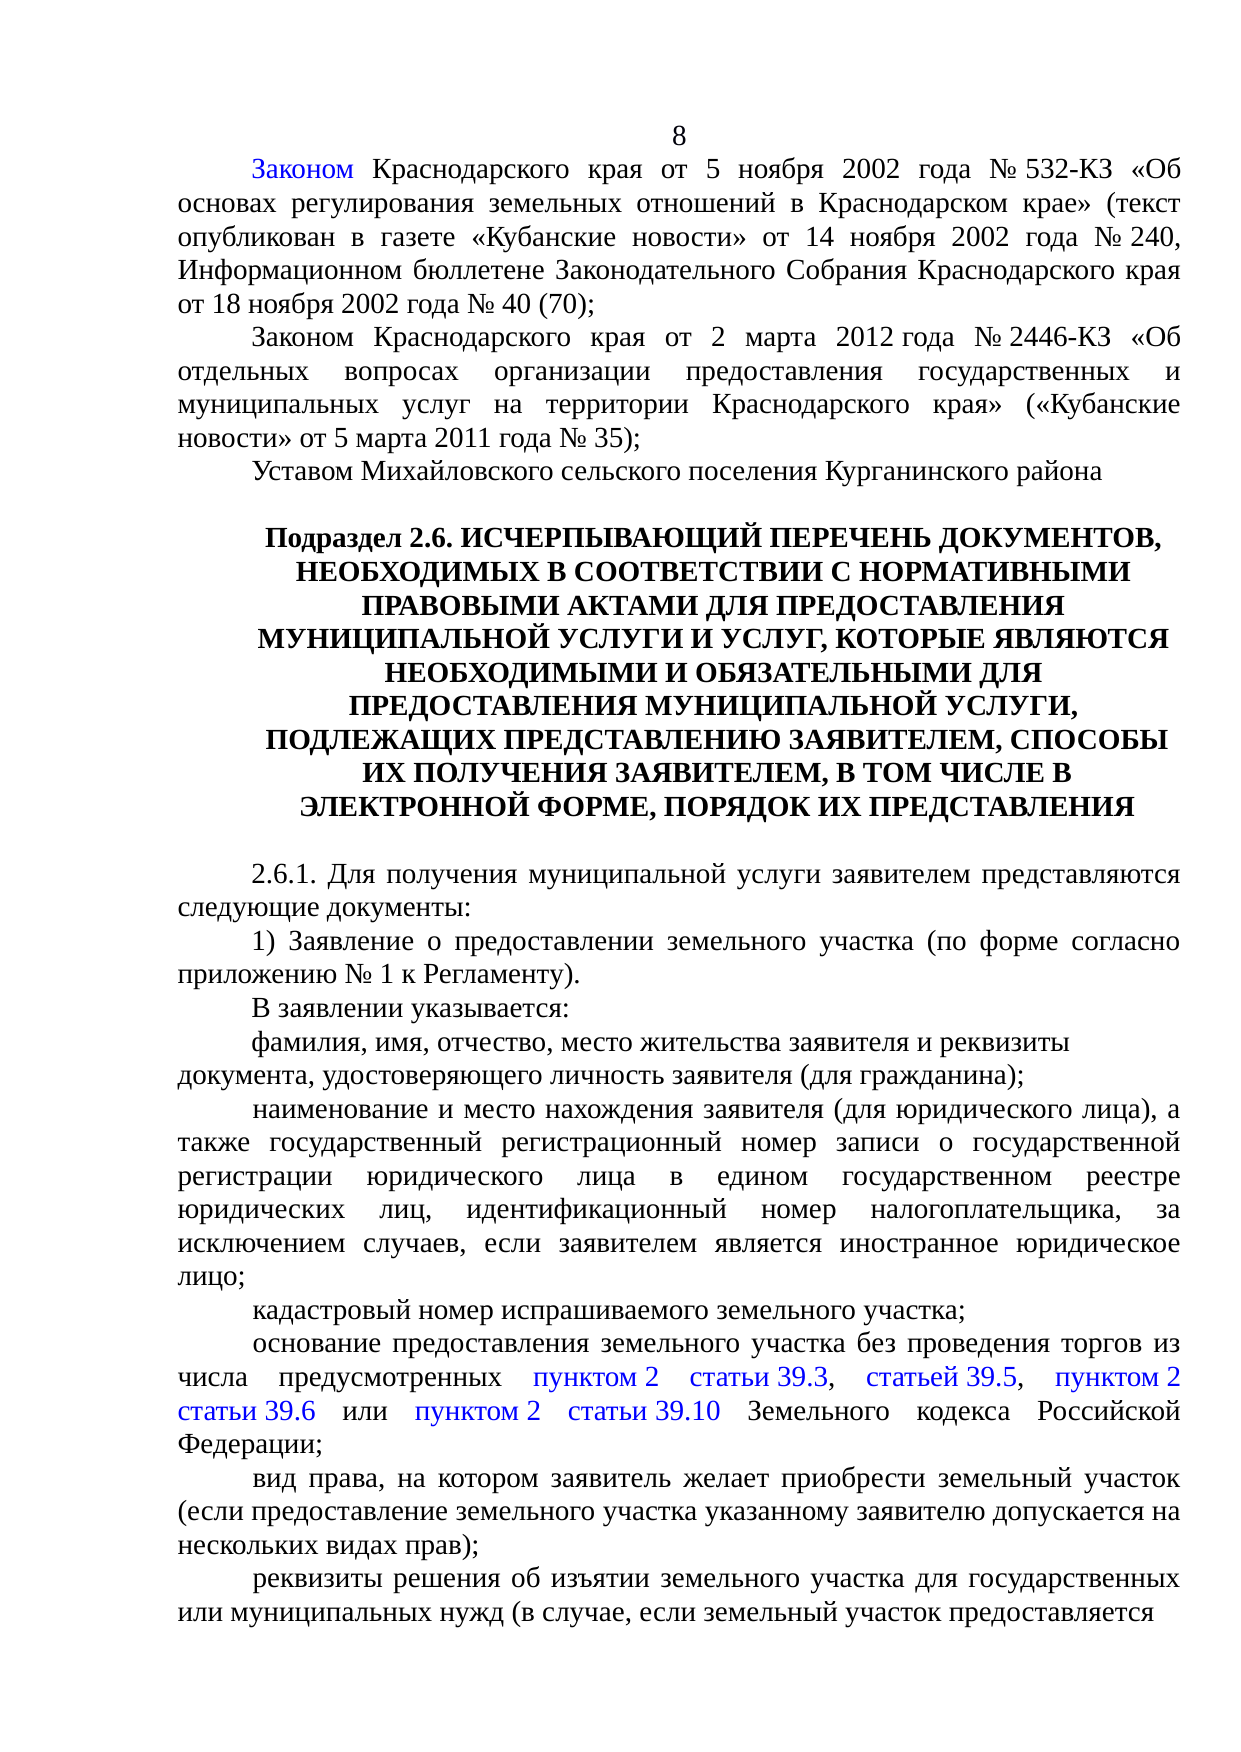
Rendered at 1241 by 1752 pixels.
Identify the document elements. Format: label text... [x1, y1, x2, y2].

text кадастровый номер испрашиваемого земельного участка; [177, 1292, 1181, 1326]
text 1) Заявление о предоставлении земельного участка (по форме согласно приложению № 1 к Регламенту). [177, 923, 1181, 990]
subtitle Подраздел 2.6. ИСЧЕРПЫВАЮЩИЙ ПЕРЕЧЕНЬ ДОКУМЕНТОВ, [177, 521, 1181, 554]
subtitle ПРЕДОСТАВЛЕНИЯ МУНИЦИПАЛЬНОЙ УСЛУГИ, [177, 688, 1181, 722]
subtitle МУНИЦИПАЛЬНОЙ УСЛУГИ И УСЛУГ, КОТОРЫЕ ЯВЛЯЮТСЯ [177, 621, 1181, 655]
text вид права, на котором заявитель желает приобрести земельный участок (если предоставление земельного участка указанному заявителю допускается на нескольких видах прав); [177, 1460, 1181, 1560]
subtitle ЭЛЕКТРОННОЙ ФОРМЕ, ПОРЯДОК ИХ ПРЕДСТАВЛЕНИЯ [177, 789, 1181, 822]
subtitle НЕОБХОДИМЫХ В СООТВЕТСТВИИ С НОРМАТИВНЫМИ [177, 554, 1181, 588]
subtitle ПРАВОВЫМИ АКТАМИ ДЛЯ ПРЕДОСТАВЛЕНИЯ [177, 588, 1181, 621]
text Законом Краснодарского края от 2 марта 2012 года № 2446-КЗ «Об отдельных вопросах организации предоставления государственных и муниципальных услуг на территории Краснодарского края» («Кубанские новости» от 5 марта 2011 года № 35); [177, 319, 1181, 453]
text 2.6.1. Для получения муниципальной услуги заявителем представляются следующие документы: [177, 856, 1181, 923]
text основание предоставления земельного участка без проведения торгов из числа предусмотренных пунктом 2 статьи 39.3, статьей 39.5, пунктом 2 статьи 39.6 или пунктом 2 статьи 39.10 Земельного кодекса Российской Федерации; [177, 1326, 1181, 1460]
text фамилия, имя, отчество, место жительства заявителя и реквизиты документа, удостоверяющего личность заявителя (для гражданина); [177, 1024, 1181, 1091]
text наименование и место нахождения заявителя (для юридического лица), а также государственный регистрационный номер записи о государственной регистрации юридического лица в едином государственном реестре юридических лиц, идентификационный номер налогоплательщика, за исключением случаев, если заявителем является иностранное юридическое лицо; [177, 1091, 1181, 1292]
subtitle ИХ ПОЛУЧЕНИЯ ЗАЯВИТЕЛЕМ, В ТОМ ЧИСЛЕ В [177, 755, 1181, 789]
subtitle НЕОБХОДИМЫМИ И ОБЯЗАТЕЛЬНЫМИ ДЛЯ [177, 655, 1181, 688]
text 8 [177, 118, 1181, 152]
text Законом Краснодарского края от 5 ноября 2002 года № 532-КЗ «Об основах регулирования земельных отношений в Краснодарском крае» (текст опубликован в газете «Кубанские новости» от 14 ноября 2002 года № 240, Информационном бюллетене Законодательного Собрания Краснодарского края от 18 ноября 2002 года № 40 (70); [177, 152, 1181, 319]
text Уставом Михайловского сельского поселения Курганинского района [177, 453, 1181, 487]
subtitle ПОДЛЕЖАЩИХ ПРЕДСТАВЛЕНИЮ ЗАЯВИТЕЛЕМ, СПОСОБЫ [177, 722, 1181, 755]
text В заявлении указывается: [177, 990, 1181, 1024]
text реквизиты решения об изъятии земельного участка для государственных или муниципальных нужд (в случае, если земельный участок предоставляется [177, 1560, 1181, 1627]
